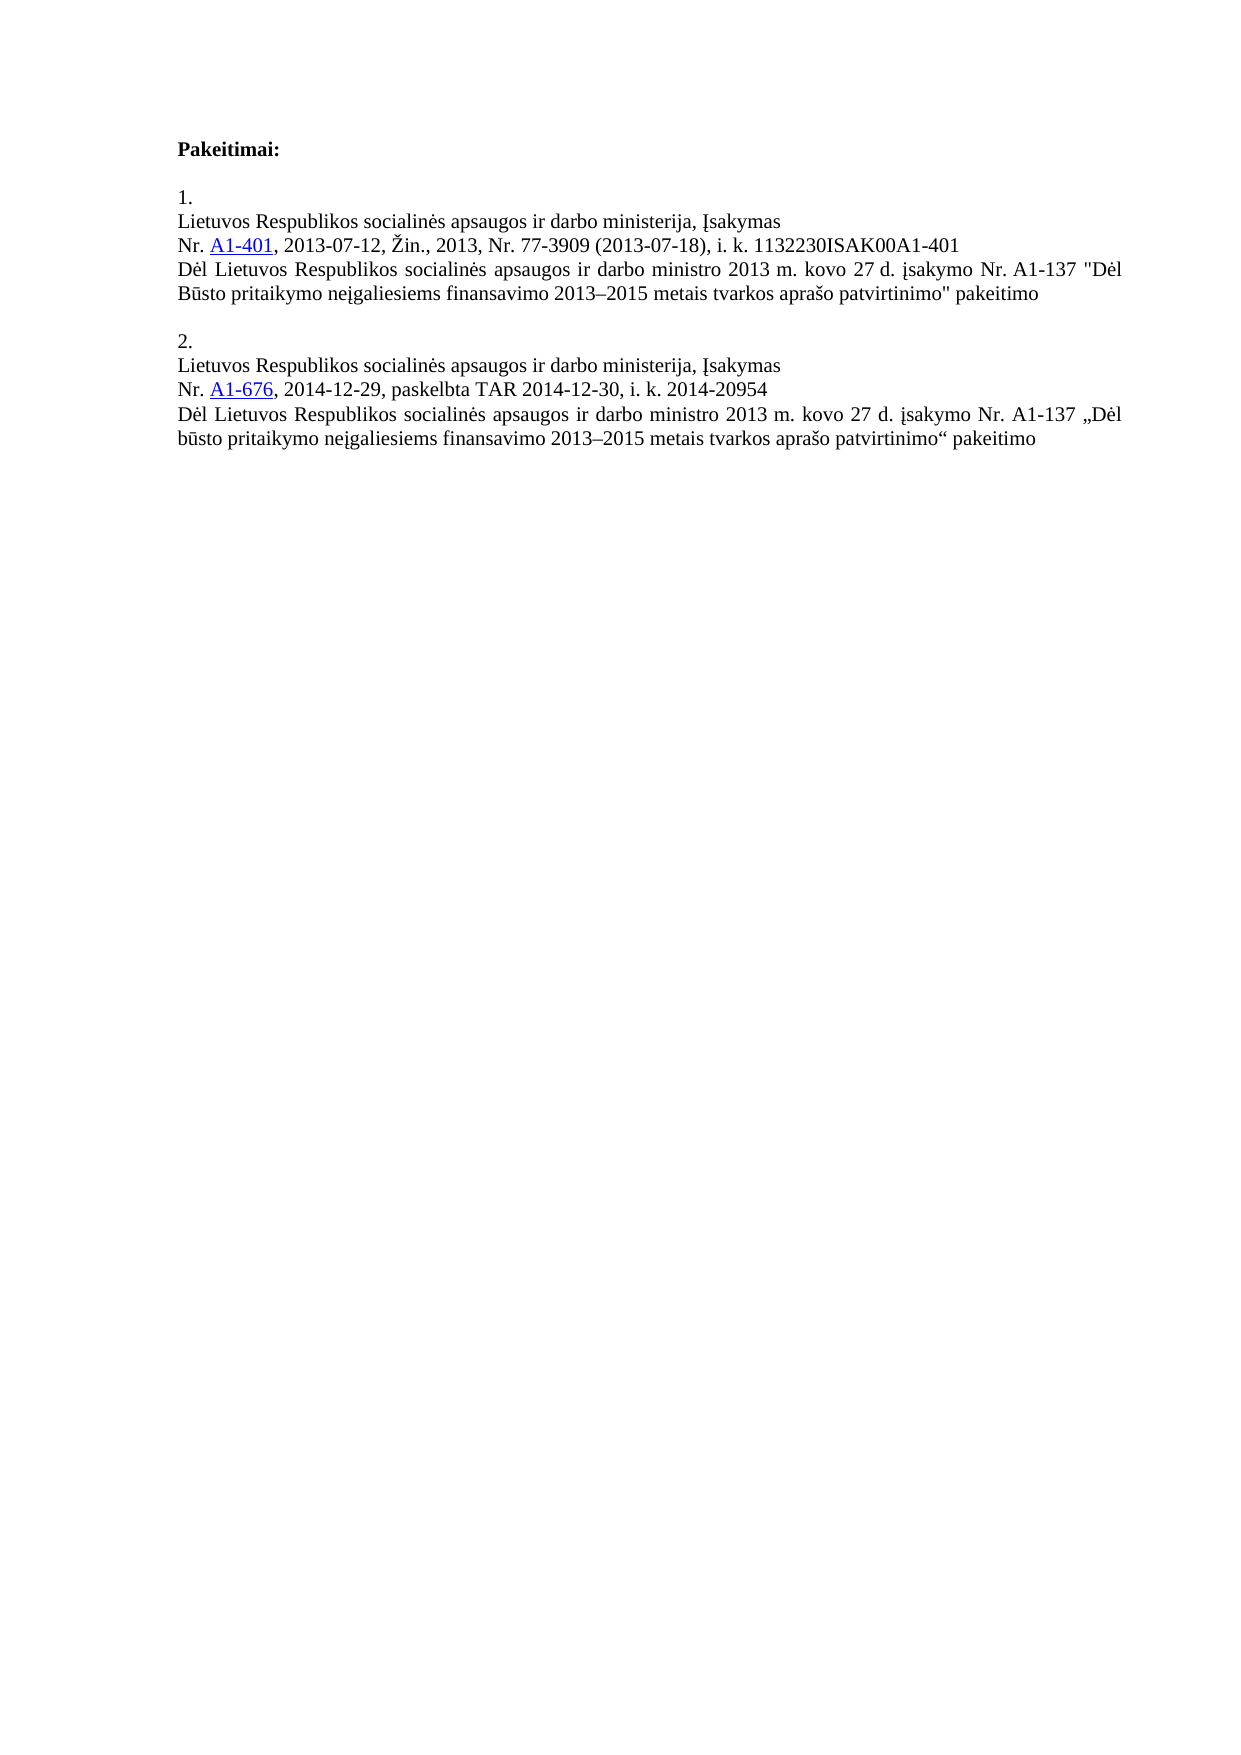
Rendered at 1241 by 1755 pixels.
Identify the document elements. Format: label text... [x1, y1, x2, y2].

text 2. [177, 329, 1122, 353]
text Lietuvos Respublikos socialinės apsaugos ir darbo ministerija, Įsakymas [177, 209, 1122, 233]
text 1. [177, 185, 1122, 209]
text Nr. A1-401, 2013-07-12, Žin., 2013, Nr. 77-3909 (2013-07-18), i. k. 1132230ISAK00A1-401 [177, 233, 1122, 257]
text Lietuvos Respublikos socialinės apsaugos ir darbo ministerija, Įsakymas [177, 353, 1122, 377]
text Pakeitimai: [177, 137, 1122, 161]
text Dėl Lietuvos Respublikos socialinės apsaugos ir darbo ministro 2013 m. kovo 27 d. įsakymo Nr. A1-137 „Dėl būsto pritaikymo neįgaliesiems finansavimo 2013–2015 metais tvarkos aprašo patvirtinimo“ pakeitimo [177, 401, 1122, 449]
text Dėl Lietuvos Respublikos socialinės apsaugos ir darbo ministro 2013 m. kovo 27 d. įsakymo Nr. A1-137 "Dėl Būsto pritaikymo neįgaliesiems finansavimo 2013–2015 metais tvarkos aprašo patvirtinimo" pakeitimo [177, 257, 1122, 305]
text Nr. A1-676, 2014-12-29, paskelbta TAR 2014-12-30, i. k. 2014-20954 [177, 377, 1122, 401]
